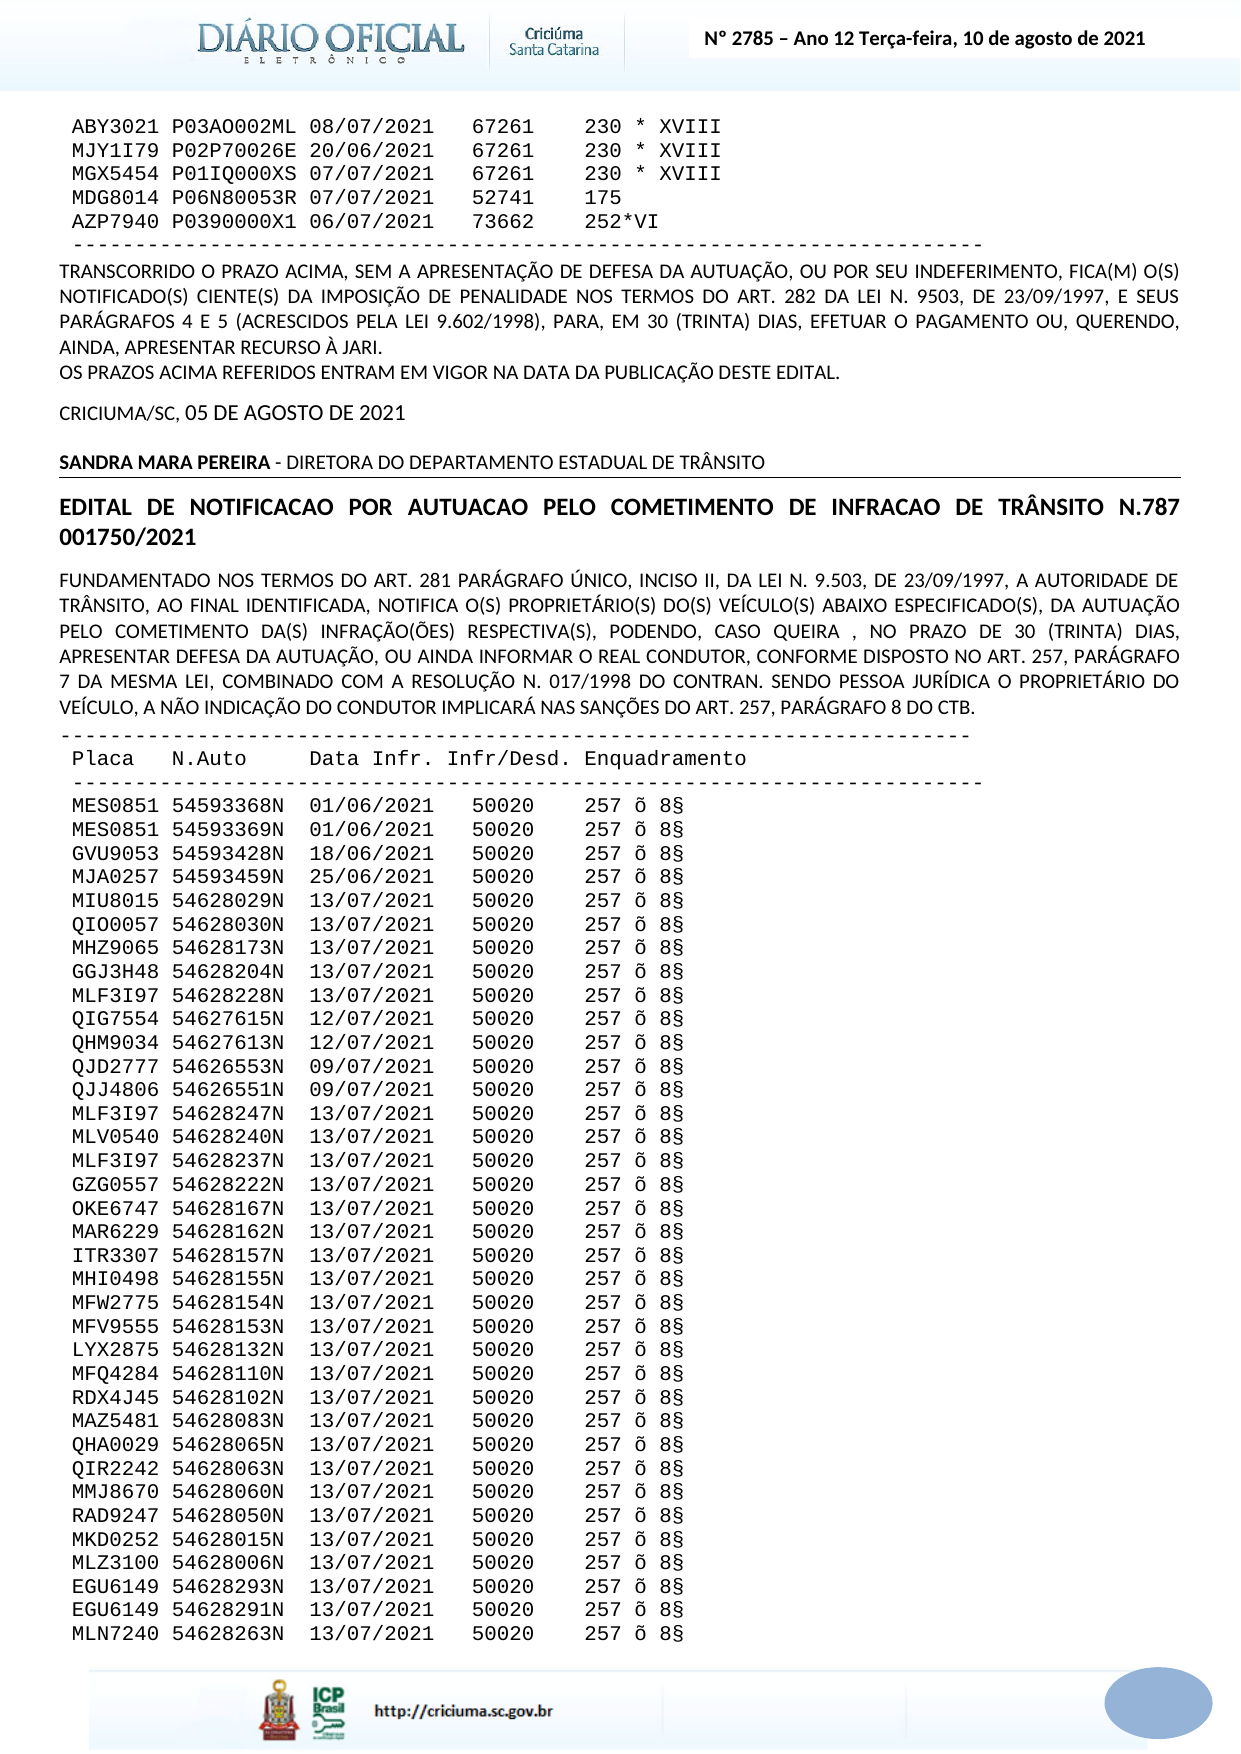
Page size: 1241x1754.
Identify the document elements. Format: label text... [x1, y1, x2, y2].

text QHA0029 54628065N 13/07/2021 50020 257 õ 8§ [59, 1434, 1181, 1458]
text MDG8014 P06N80053R 07/07/2021 52741 175 [59, 187, 1181, 211]
text TRANSCORRIDO O PRAZO ACIMA, SEM A APRESENTAÇÃO DE DEFESA DA AUTUAÇÃO, OU POR SEU INDEFERIMENTO, FICA(M) O(S) NOTIFICADO(S) CIENTE(S) DA IMPOSIÇÃO DE PENALIDADE NOS TERMOS DO ART. 282 DA LEI N. 9503, DE 23/09/1997, E SEUS PARÁGRAFOS 4 E 5 (ACRESCIDOS PELA LEI 9.602/1998), PARA, EM 30 (TRINTA) DIAS, EFETUAR O PAGAMENTO OU, QUERENDO, AINDA, APRESENTAR RECURSO À JARI. [59, 258, 1181, 359]
text MJA0257 54593459N 25/06/2021 50020 257 õ 8§ [59, 866, 1181, 890]
text ------------------------------------------------------------------------- [59, 772, 1181, 796]
text RDX4J45 54628102N 13/07/2021 50020 257 õ 8§ [59, 1387, 1181, 1410]
text GGJ3H48 54628204N 13/07/2021 50020 257 õ 8§ [59, 961, 1181, 985]
text MHI0498 54628155N 13/07/2021 50020 257 õ 8§ [59, 1268, 1181, 1292]
text QHM9034 54627613N 12/07/2021 50020 257 õ 8§ [59, 1032, 1181, 1056]
text AZP7940 P0390000X1 06/07/2021 73662 252*VI [59, 211, 1181, 234]
text MIU8015 54628029N 13/07/2021 50020 257 õ 8§ [59, 890, 1181, 914]
text CRICIUMA/SC, 05 DE AGOSTO DE 2021 [59, 398, 1181, 426]
text OS PRAZOS ACIMA REFERIDOS ENTRAM EM VIGOR NA DATA DA PUBLICAÇÃO DESTE EDITAL. [59, 359, 1181, 385]
text GVU9053 54593428N 18/06/2021 50020 257 õ 8§ [59, 843, 1181, 866]
text GZG0557 54628222N 13/07/2021 50020 257 õ 8§ [59, 1174, 1181, 1197]
text ITR3307 54628157N 13/07/2021 50020 257 õ 8§ [59, 1245, 1181, 1268]
text MES0851 54593368N 01/06/2021 50020 257 õ 8§ [59, 796, 1181, 819]
text MLF3I97 54628237N 13/07/2021 50020 257 õ 8§ [59, 1150, 1181, 1174]
text MGX5454 P01IQ000XS 07/07/2021 67261 230 * XVIII [59, 163, 1181, 187]
text MFQ4284 54628110N 13/07/2021 50020 257 õ 8§ [59, 1363, 1181, 1387]
text QJD2777 54626553N 09/07/2021 50020 257 õ 8§ [59, 1056, 1181, 1079]
text LYX2875 54628132N 13/07/2021 50020 257 õ 8§ [59, 1339, 1181, 1363]
text QIO0057 54628030N 13/07/2021 50020 257 õ 8§ [59, 914, 1181, 937]
text MKD0252 54628015N 13/07/2021 50020 257 õ 8§ [59, 1528, 1181, 1552]
text ------------------------------------------------------------------------- [59, 234, 1181, 258]
text MLV0540 54628240N 13/07/2021 50020 257 õ 8§ [59, 1127, 1181, 1150]
text MHZ9065 54628173N 13/07/2021 50020 257 õ 8§ [59, 937, 1181, 961]
text FUNDAMENTADO NOS TERMOS DO ART. 281 PARÁGRAFO ÚNICO, INCISO II, DA LEI N. 9.503, DE 23/09/1997, A AUTORIDADE DE TRÂNSITO, AO FINAL IDENTIFICADA, NOTIFICA O(S) PROPRIETÁRIO(S) DO(S) VEÍCULO(S) ABAIXO ESPECIFICADO(S), DA AUTUAÇÃO PELO COMETIMENTO DA(S) INFRAÇÃO(ÕES) RESPECTIVA(S), PODENDO, CASO QUEIRA , NO PRAZO DE 30 (TRINTA) DIAS, APRESENTAR DEFESA DA AUTUAÇÃO, OU AINDA INFORMAR O REAL CONDUTOR, CONFORME DISPOSTO NO ART. 257, PARÁGRAFO 7 DA MESMA LEI, COMBINADO COM A RESOLUÇÃO N. 017/1998 DO CONTRAN. SENDO PESSOA JURÍDICA O PROPRIETÁRIO DO VEÍCULO, A NÃO INDICAÇÃO DO CONDUTOR IMPLICARÁ NAS SANÇÕES DO ART. 257, PARÁGRAFO 8 DO CTB. [59, 567, 1181, 719]
text MLZ3100 54628006N 13/07/2021 50020 257 õ 8§ [59, 1552, 1181, 1576]
text MAR6229 54628162N 13/07/2021 50020 257 õ 8§ [59, 1221, 1181, 1245]
text MAZ5481 54628083N 13/07/2021 50020 257 õ 8§ [59, 1410, 1181, 1434]
text MES0851 54593369N 01/06/2021 50020 257 õ 8§ [59, 819, 1181, 843]
text RAD9247 54628050N 13/07/2021 50020 257 õ 8§ [59, 1505, 1181, 1528]
text MMJ8670 54628060N 13/07/2021 50020 257 õ 8§ [59, 1481, 1181, 1505]
text Placa N.Auto Data Infr. Infr/Desd. Enquadramento [59, 748, 1181, 772]
text EGU6149 54628291N 13/07/2021 50020 257 õ 8§ [59, 1599, 1181, 1623]
text QJJ4806 54626551N 09/07/2021 50020 257 õ 8§ [59, 1079, 1181, 1103]
text MLF3I97 54628228N 13/07/2021 50020 257 õ 8§ [59, 985, 1181, 1008]
text MLN7240 54628263N 13/07/2021 50020 257 õ 8§ [59, 1623, 1181, 1647]
text EDITAL DE NOTIFICACAO POR AUTUACAO PELO COMETIMENTO DE INFRACAO DE TRÂNSITO N.787 001750/2021 [59, 491, 1181, 552]
text QIG7554 54627615N 12/07/2021 50020 257 õ 8§ [59, 1008, 1181, 1032]
text SANDRA MARA PEREIRA - DIRETORA DO DEPARTAMENTO ESTADUAL DE TRÂNSITO [59, 449, 1181, 477]
text EGU6149 54628293N 13/07/2021 50020 257 õ 8§ [59, 1576, 1181, 1599]
text MJY1I79 P02P70026E 20/06/2021 67261 230 * XVIII [59, 140, 1181, 163]
text ABY3021 P03AO002ML 08/07/2021 67261 230 * XVIII [59, 116, 1181, 140]
text MLF3I97 54628247N 13/07/2021 50020 257 õ 8§ [59, 1103, 1181, 1127]
text OKE6747 54628167N 13/07/2021 50020 257 õ 8§ [59, 1197, 1181, 1221]
text ------------------------------------------------------------------------- [59, 724, 1181, 748]
text MFV9555 54628153N 13/07/2021 50020 257 õ 8§ [59, 1316, 1181, 1339]
text QIR2242 54628063N 13/07/2021 50020 257 õ 8§ [59, 1458, 1181, 1481]
text MFW2775 54628154N 13/07/2021 50020 257 õ 8§ [59, 1292, 1181, 1316]
